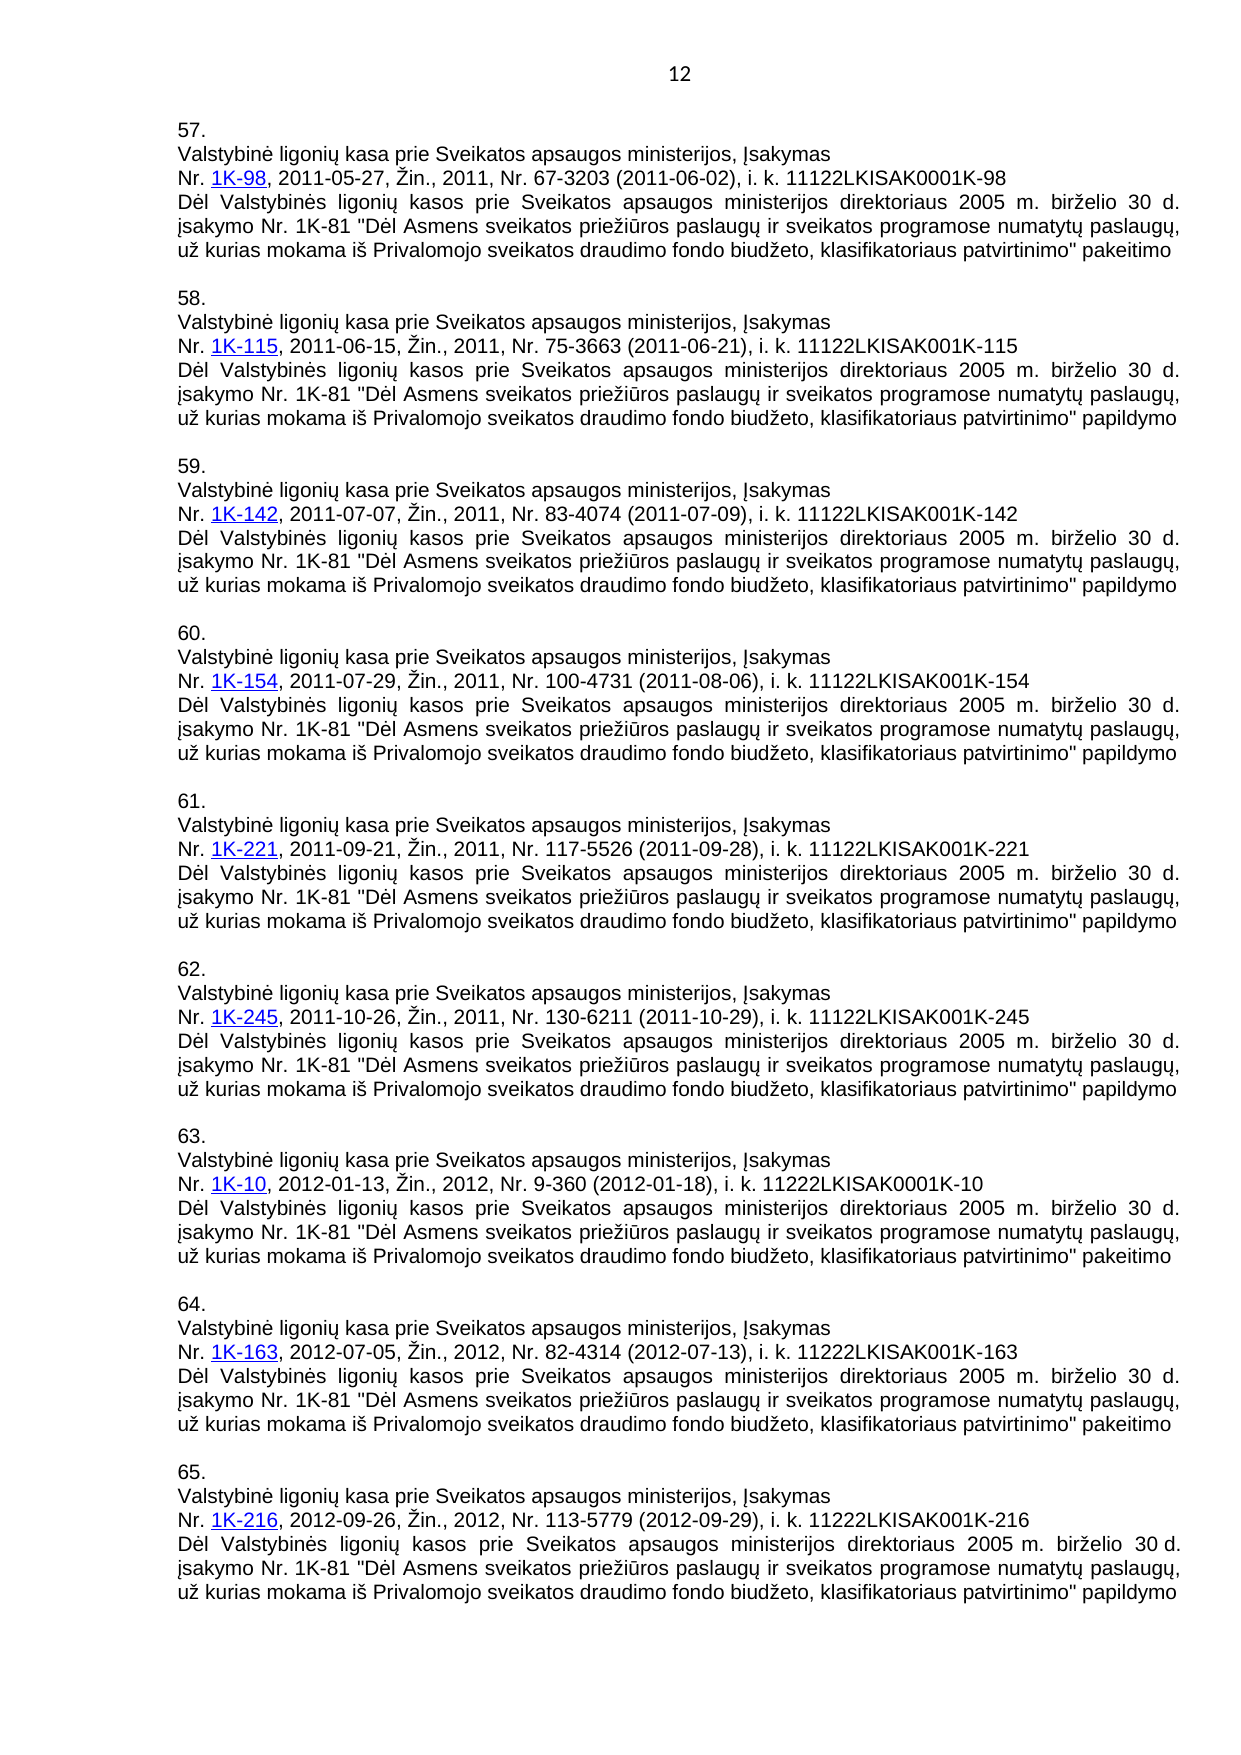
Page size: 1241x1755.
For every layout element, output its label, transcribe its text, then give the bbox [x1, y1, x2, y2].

text Dėl Valstybinės ligonių kasos prie Sveikatos apsaugos ministerijos direktoriaus 2005 m. birželio 30 d. įsakymo Nr. 1K-81 "Dėl Asmens sveikatos priežiūros paslaugų ir sveikatos programose numatytų paslaugų, už kurias mokama iš Privalomojo sveikatos draudimo fondo biudžeto, klasifikatoriaus patvirtinimo" papildymo [177, 861, 1181, 933]
text Nr. 1K-154, 2011-07-29, Žin., 2011, Nr. 100-4731 (2011-08-06), i. k. 11122LKISAK001K-154 [177, 669, 1181, 693]
text Dėl Valstybinės ligonių kasos prie Sveikatos apsaugos ministerijos direktoriaus 2005 m. birželio 30 d. įsakymo Nr. 1K-81 "Dėl Asmens sveikatos priežiūros paslaugų ir sveikatos programose numatytų paslaugų, už kurias mokama iš Privalomojo sveikatos draudimo fondo biudžeto, klasifikatoriaus patvirtinimo" pakeitimo [177, 1364, 1181, 1436]
text Nr. 1K-115, 2011-06-15, Žin., 2011, Nr. 75-3663 (2011-06-21), i. k. 11122LKISAK001K-115 [177, 334, 1181, 358]
text Valstybinė ligonių kasa prie Sveikatos apsaugos ministerijos, Įsakymas [177, 981, 1181, 1004]
text Valstybinė ligonių kasa prie Sveikatos apsaugos ministerijos, Įsakymas [177, 1148, 1181, 1172]
text Valstybinė ligonių kasa prie Sveikatos apsaugos ministerijos, Įsakymas [177, 310, 1181, 334]
text 62. [177, 957, 1181, 981]
text Nr. 1K-245, 2011-10-26, Žin., 2011, Nr. 130-6211 (2011-10-29), i. k. 11122LKISAK001K-245 [177, 1004, 1181, 1028]
text 63. [177, 1124, 1181, 1148]
text Nr. 1K-221, 2011-09-21, Žin., 2011, Nr. 117-5526 (2011-09-28), i. k. 11122LKISAK001K-221 [177, 837, 1181, 861]
text Valstybinė ligonių kasa prie Sveikatos apsaugos ministerijos, Įsakymas [177, 477, 1181, 501]
text Valstybinė ligonių kasa prie Sveikatos apsaugos ministerijos, Įsakymas [177, 1484, 1181, 1508]
text Dėl Valstybinės ligonių kasos prie Sveikatos apsaugos ministerijos direktoriaus 2005 m. birželio 30 d. įsakymo Nr. 1K-81 "Dėl Asmens sveikatos priežiūros paslaugų ir sveikatos programose numatytų paslaugų, už kurias mokama iš Privalomojo sveikatos draudimo fondo biudžeto, klasifikatoriaus patvirtinimo" papildymo [177, 693, 1181, 765]
text Dėl Valstybinės ligonių kasos prie Sveikatos apsaugos ministerijos direktoriaus 2005 m. birželio 30 d. įsakymo Nr. 1K-81 "Dėl Asmens sveikatos priežiūros paslaugų ir sveikatos programose numatytų paslaugų, už kurias mokama iš Privalomojo sveikatos draudimo fondo biudžeto, klasifikatoriaus patvirtinimo" papildymo [177, 525, 1181, 597]
text Nr. 1K-98, 2011-05-27, Žin., 2011, Nr. 67-3203 (2011-06-02), i. k. 11122LKISAK0001K-98 [177, 166, 1181, 190]
text Valstybinė ligonių kasa prie Sveikatos apsaugos ministerijos, Įsakymas [177, 1316, 1181, 1340]
text 59. [177, 453, 1181, 477]
text Dėl Valstybinės ligonių kasos prie Sveikatos apsaugos ministerijos direktoriaus 2005 m. birželio 30 d. įsakymo Nr. 1K-81 "Dėl Asmens sveikatos priežiūros paslaugų ir sveikatos programose numatytų paslaugų, už kurias mokama iš Privalomojo sveikatos draudimo fondo biudžeto, klasifikatoriaus patvirtinimo" pakeitimo [177, 190, 1181, 262]
text Dėl Valstybinės ligonių kasos prie Sveikatos apsaugos ministerijos direktoriaus 2005 m. birželio 30 d. įsakymo Nr. 1K-81 "Dėl Asmens sveikatos priežiūros paslaugų ir sveikatos programose numatytų paslaugų, už kurias mokama iš Privalomojo sveikatos draudimo fondo biudžeto, klasifikatoriaus patvirtinimo" papildymo [177, 358, 1181, 429]
text Nr. 1K-142, 2011-07-07, Žin., 2011, Nr. 83-4074 (2011-07-09), i. k. 11122LKISAK001K-142 [177, 501, 1181, 525]
text 60. [177, 621, 1181, 645]
text Dėl Valstybinės ligonių kasos prie Sveikatos apsaugos ministerijos direktoriaus 2005 m. birželio 30 d. įsakymo Nr. 1K-81 "Dėl Asmens sveikatos priežiūros paslaugų ir sveikatos programose numatytų paslaugų, už kurias mokama iš Privalomojo sveikatos draudimo fondo biudžeto, klasifikatoriaus patvirtinimo" papildymo [177, 1532, 1181, 1603]
text 57. [177, 118, 1181, 142]
text Nr. 1K-10, 2012-01-13, Žin., 2012, Nr. 9-360 (2012-01-18), i. k. 11222LKISAK0001K-10 [177, 1172, 1181, 1196]
text 64. [177, 1292, 1181, 1316]
text Nr. 1K-216, 2012-09-26, Žin., 2012, Nr. 113-5779 (2012-09-29), i. k. 11222LKISAK001K-216 [177, 1508, 1181, 1532]
text Valstybinė ligonių kasa prie Sveikatos apsaugos ministerijos, Įsakymas [177, 645, 1181, 669]
text Dėl Valstybinės ligonių kasos prie Sveikatos apsaugos ministerijos direktoriaus 2005 m. birželio 30 d. įsakymo Nr. 1K-81 "Dėl Asmens sveikatos priežiūros paslaugų ir sveikatos programose numatytų paslaugų, už kurias mokama iš Privalomojo sveikatos draudimo fondo biudžeto, klasifikatoriaus patvirtinimo" pakeitimo [177, 1196, 1181, 1268]
text 58. [177, 286, 1181, 310]
text Valstybinė ligonių kasa prie Sveikatos apsaugos ministerijos, Įsakymas [177, 813, 1181, 837]
text Valstybinė ligonių kasa prie Sveikatos apsaugos ministerijos, Įsakymas [177, 142, 1181, 166]
text Dėl Valstybinės ligonių kasos prie Sveikatos apsaugos ministerijos direktoriaus 2005 m. birželio 30 d. įsakymo Nr. 1K-81 "Dėl Asmens sveikatos priežiūros paslaugų ir sveikatos programose numatytų paslaugų, už kurias mokama iš Privalomojo sveikatos draudimo fondo biudžeto, klasifikatoriaus patvirtinimo" papildymo [177, 1028, 1181, 1100]
text 65. [177, 1460, 1181, 1484]
text Nr. 1K-163, 2012-07-05, Žin., 2012, Nr. 82-4314 (2012-07-13), i. k. 11222LKISAK001K-163 [177, 1340, 1181, 1364]
text 61. [177, 789, 1181, 813]
